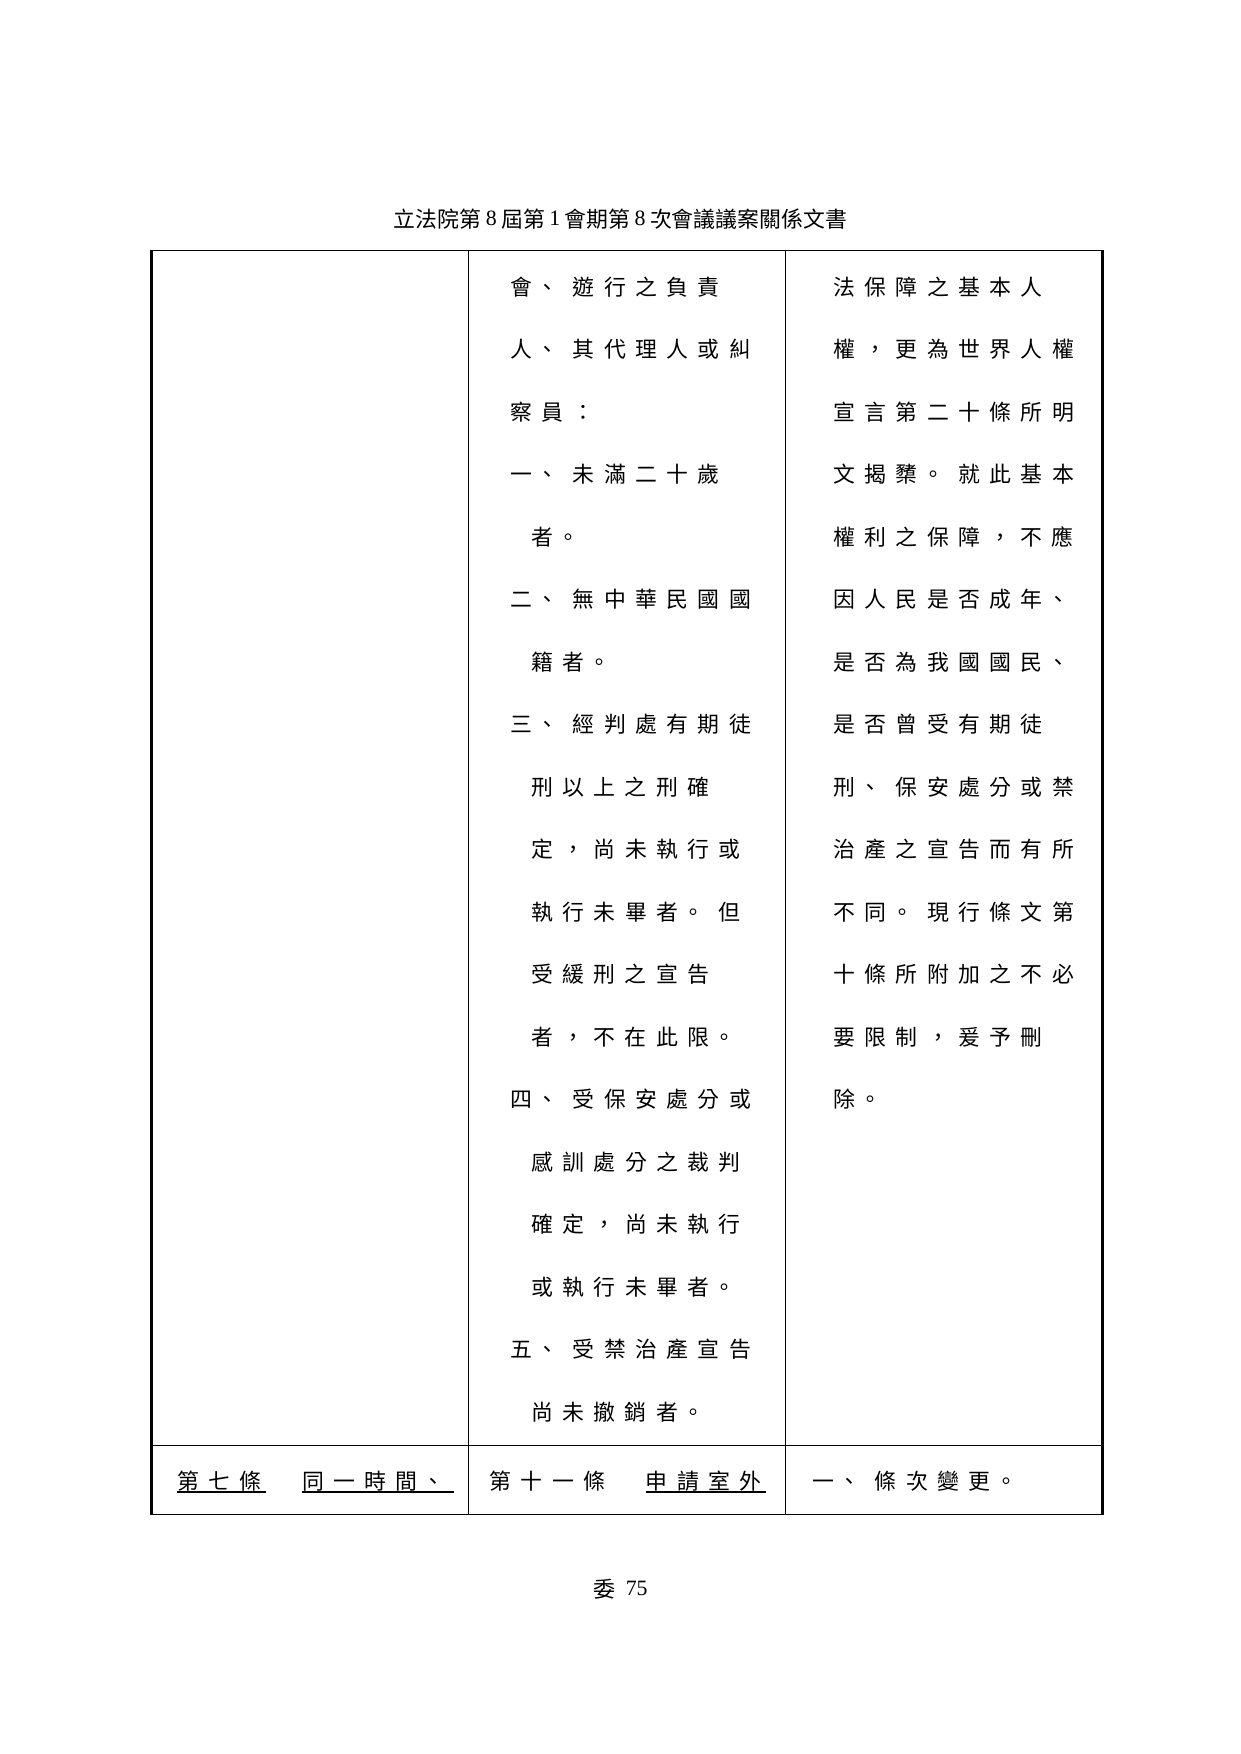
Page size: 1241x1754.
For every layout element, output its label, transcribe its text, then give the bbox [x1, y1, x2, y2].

table_cell 第十一條 申請室外 [469, 1446, 785, 1514]
table_cell 一、條次變更。 [786, 1446, 1101, 1514]
table_cell 會、遊行之負責人、其代理人或糾察員： 一、未滿二十歲者。 二、無中華民國國籍者。 三、經判處有期徒刑以上之刑確定，尚未執行或執行未畢者。但受緩刑之宣告者，不在此限。 四、受保安處分或感訓處分之裁判確定，尚未執行或執行未畢者。 五、受禁治產宣告尚未撤銷者。 [469, 251, 785, 1444]
table_cell [153, 251, 468, 1444]
table_cell 法保障之基本人權，更為世界人權宣言第二十條所明文揭櫫。就此基本權利之保障，不應因人民是否成年、是否為我國國民、是否曾受有期徒刑、保安處分或禁治產之宣告而有所不同。現行條文第十條所附加之不必要限制，爰予刪除。 [786, 251, 1101, 1444]
table_cell 第七條 同一時間、 [153, 1446, 468, 1514]
